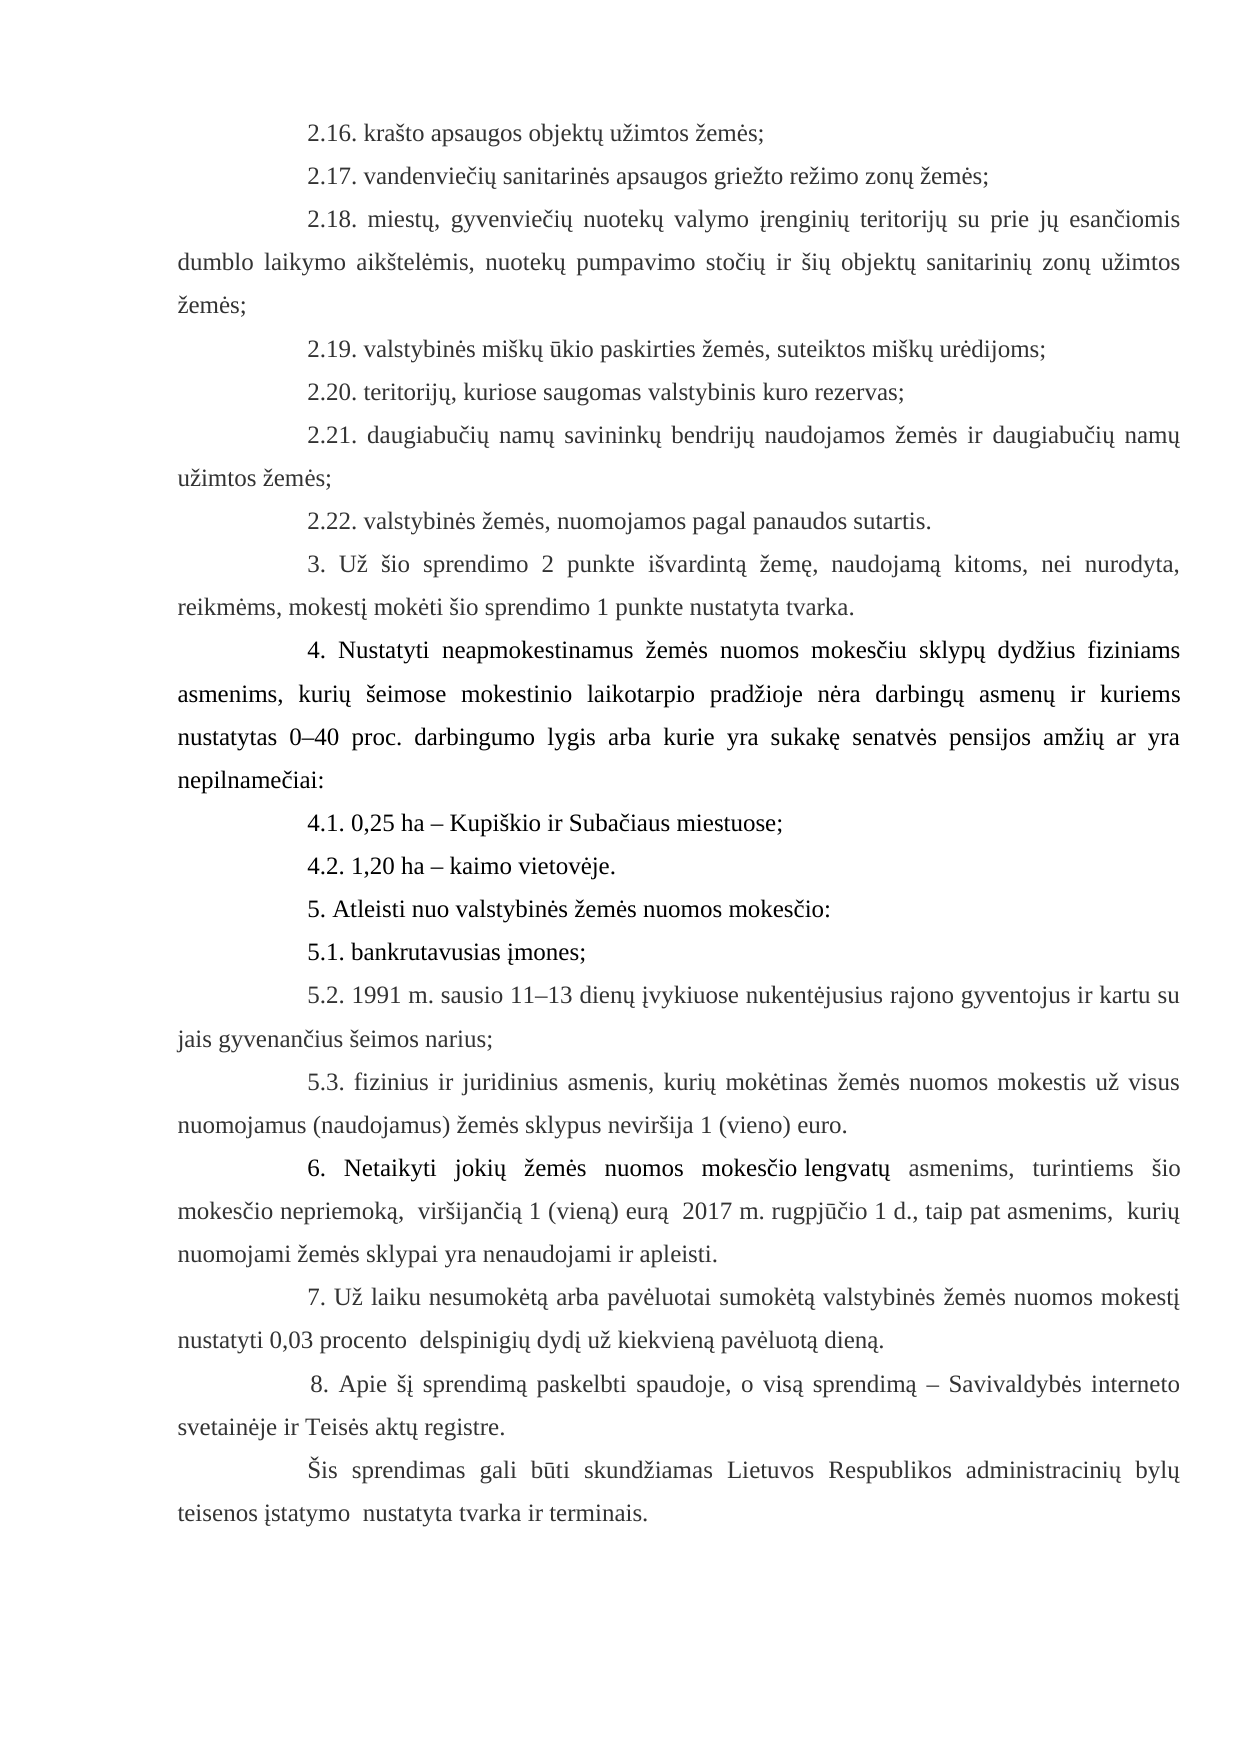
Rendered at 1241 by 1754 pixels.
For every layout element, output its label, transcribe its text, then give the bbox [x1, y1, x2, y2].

text 2.22. valstybinės žemės, nuomojamos pagal panaudos sutartis. [177, 506, 1181, 535]
text Šis sprendimas gali būti skundžiamas Lietuvos Respublikos administracinių bylų teisenos įstatymo nustatyta tvarka ir terminais. [177, 1455, 1181, 1527]
text 5.1. bankrutavusias įmones; [177, 937, 1181, 966]
text 3. Už šio sprendimo 2 punkte išvardintą žemę, naudojamą kitoms, nei nurodyta, reikmėms, mokestį mokėti šio sprendimo 1 punkte nustatyta tvarka. [177, 549, 1181, 621]
text 2.21. daugiabučių namų savininkų bendrijų naudojamos žemės ir daugiabučių namų užimtos žemės; [177, 420, 1181, 492]
text 2.17. vandenviečių sanitarinės apsaugos griežto režimo zonų žemės; [177, 161, 1181, 190]
text 2.20. teritorijų, kuriose saugomas valstybinis kuro rezervas; [177, 377, 1181, 406]
text 4. Nustatyti neapmokestinamus žemės nuomos mokesčiu sklypų dydžius fiziniams asmenims, kurių šeimose mokestinio laikotarpio pradžioje nėra darbingų asmenų ir kuriems nustatytas 0–40 proc. darbingumo lygis arba kurie yra sukakę senatvės pensijos amžių ar yra nepilnamečiai: [177, 636, 1181, 794]
text 2.19. valstybinės miškų ūkio paskirties žemės, suteiktos miškų urėdijoms; [177, 334, 1181, 362]
text 8. Apie šį sprendimą paskelbti spaudoje, o visą sprendimą – Savivaldybės interneto svetainėje ir Teisės aktų registre. [177, 1369, 1181, 1441]
text 6. Netaikyti jokių žemės nuomos mokesčio lengvatų asmenims, turintiems šio mokesčio nepriemoką, viršijančią 1 (vieną) eurą 2017 m. rugpjūčio 1 d., taip pat asmenims, kurių nuomojami žemės sklypai yra nenaudojami ir apleisti. [177, 1153, 1181, 1268]
text 2.16. krašto apsaugos objektų užimtos žemės; [177, 118, 1181, 147]
text 4.1. 0,25 ha – Kupiškio ir Subačiaus miestuose; [177, 808, 1181, 837]
text 7. Už laiku nesumokėtą arba pavėluotai sumokėtą valstybinės žemės nuomos mokestį nustatyti 0,03 procento delspinigių dydį už kiekvieną pavėluotą dieną. [177, 1282, 1181, 1354]
text 4.2. 1,20 ha – kaimo vietovėje. [177, 851, 1181, 880]
text 2.18. miestų, gyvenviečių nuotekų valymo įrenginių teritorijų su prie jų esančiomis dumblo laikymo aikštelėmis, nuotekų pumpavimo stočių ir šių objektų sanitarinių zonų užimtos žemės; [177, 204, 1181, 319]
text 5. Atleisti nuo valstybinės žemės nuomos mokesčio: [177, 894, 1181, 923]
text 5.2. 1991 m. sausio 11–13 dienų įvykiuose nukentėjusius rajono gyventojus ir kartu su jais gyvenančius šeimos narius; [177, 981, 1181, 1052]
text 5.3. fizinius ir juridinius asmenis, kurių mokėtinas žemės nuomos mokestis už visus nuomojamus (naudojamus) žemės sklypus neviršija 1 (vieno) euro. [177, 1067, 1181, 1139]
